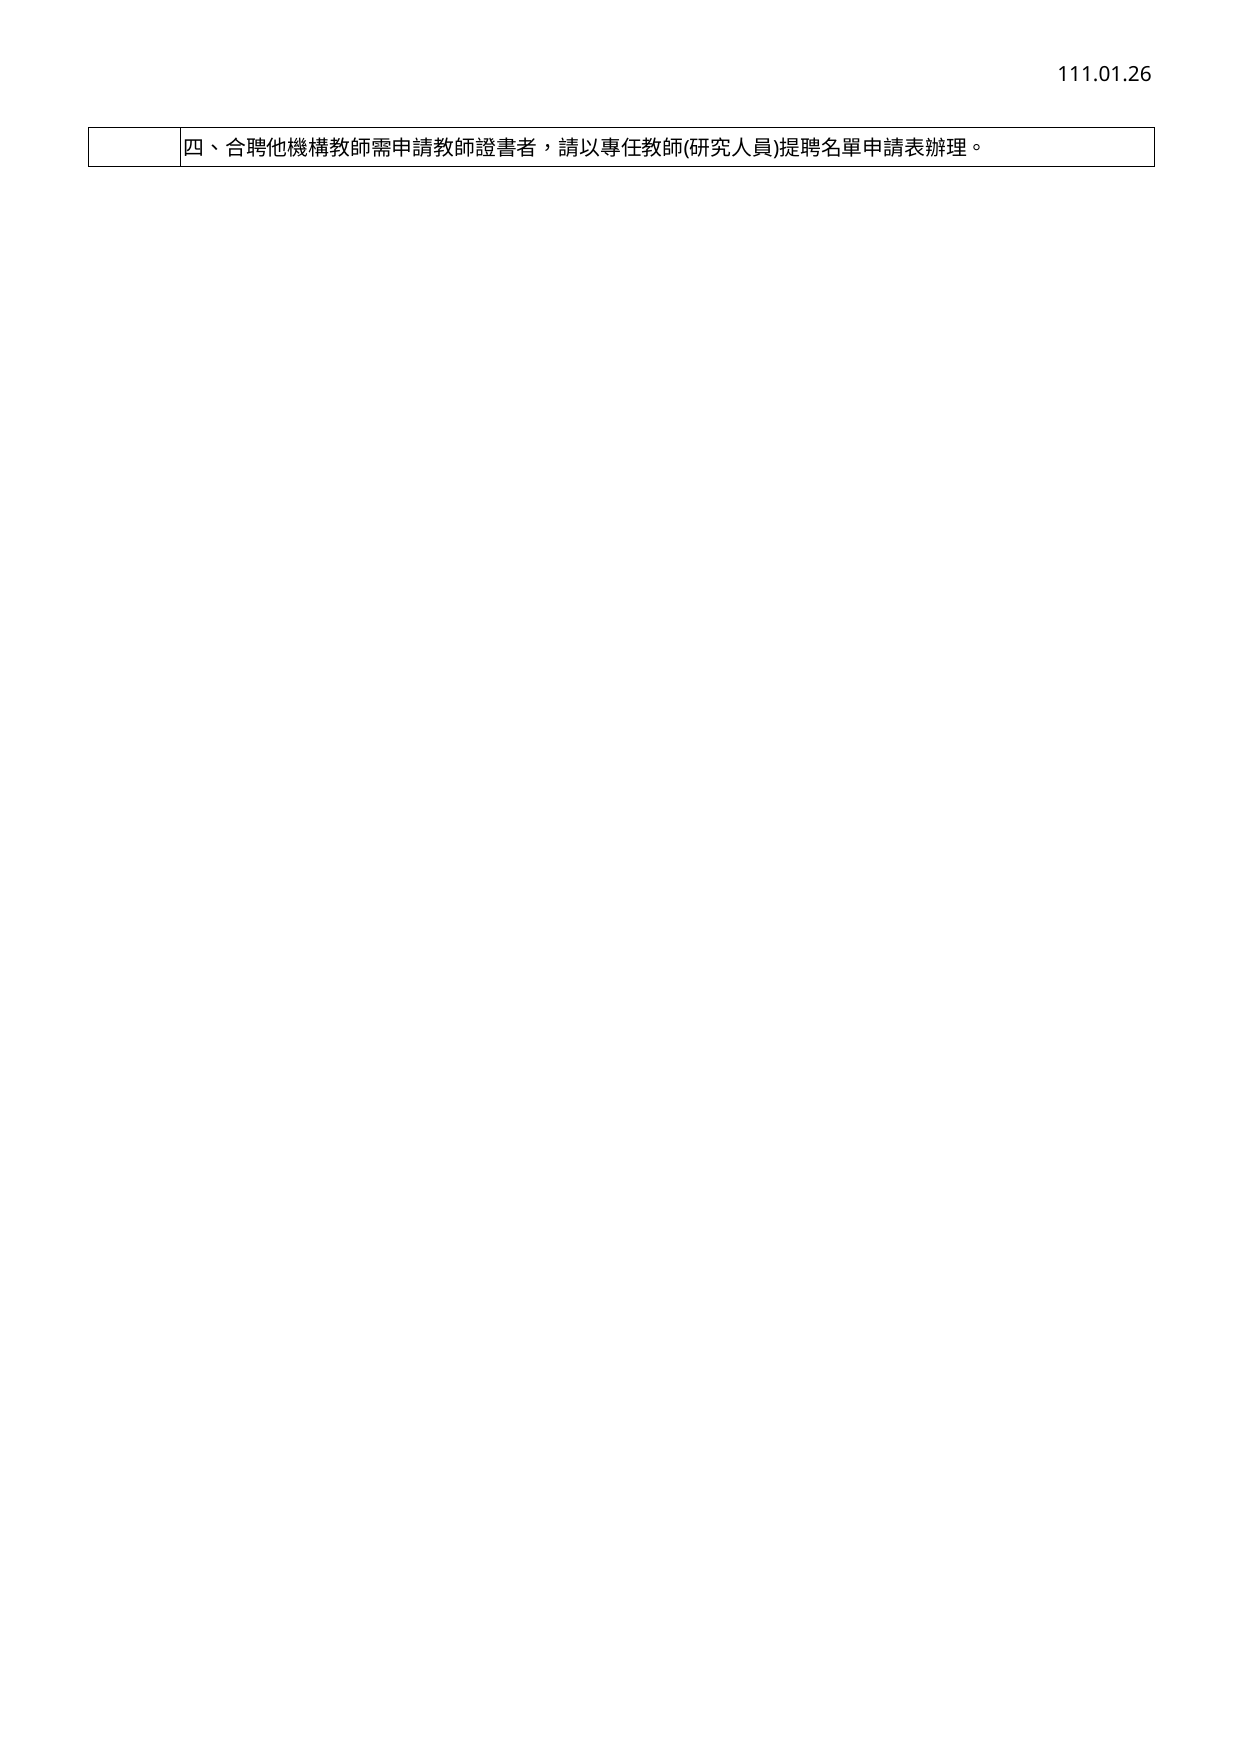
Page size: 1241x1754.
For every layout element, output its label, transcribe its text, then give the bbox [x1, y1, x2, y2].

table_cell [89, 128, 180, 166]
table_cell 四、合聘他機構教師需申請教師證書者，請以專任教師(研究人員)提聘名單申請表辦理。 [181, 128, 1154, 166]
